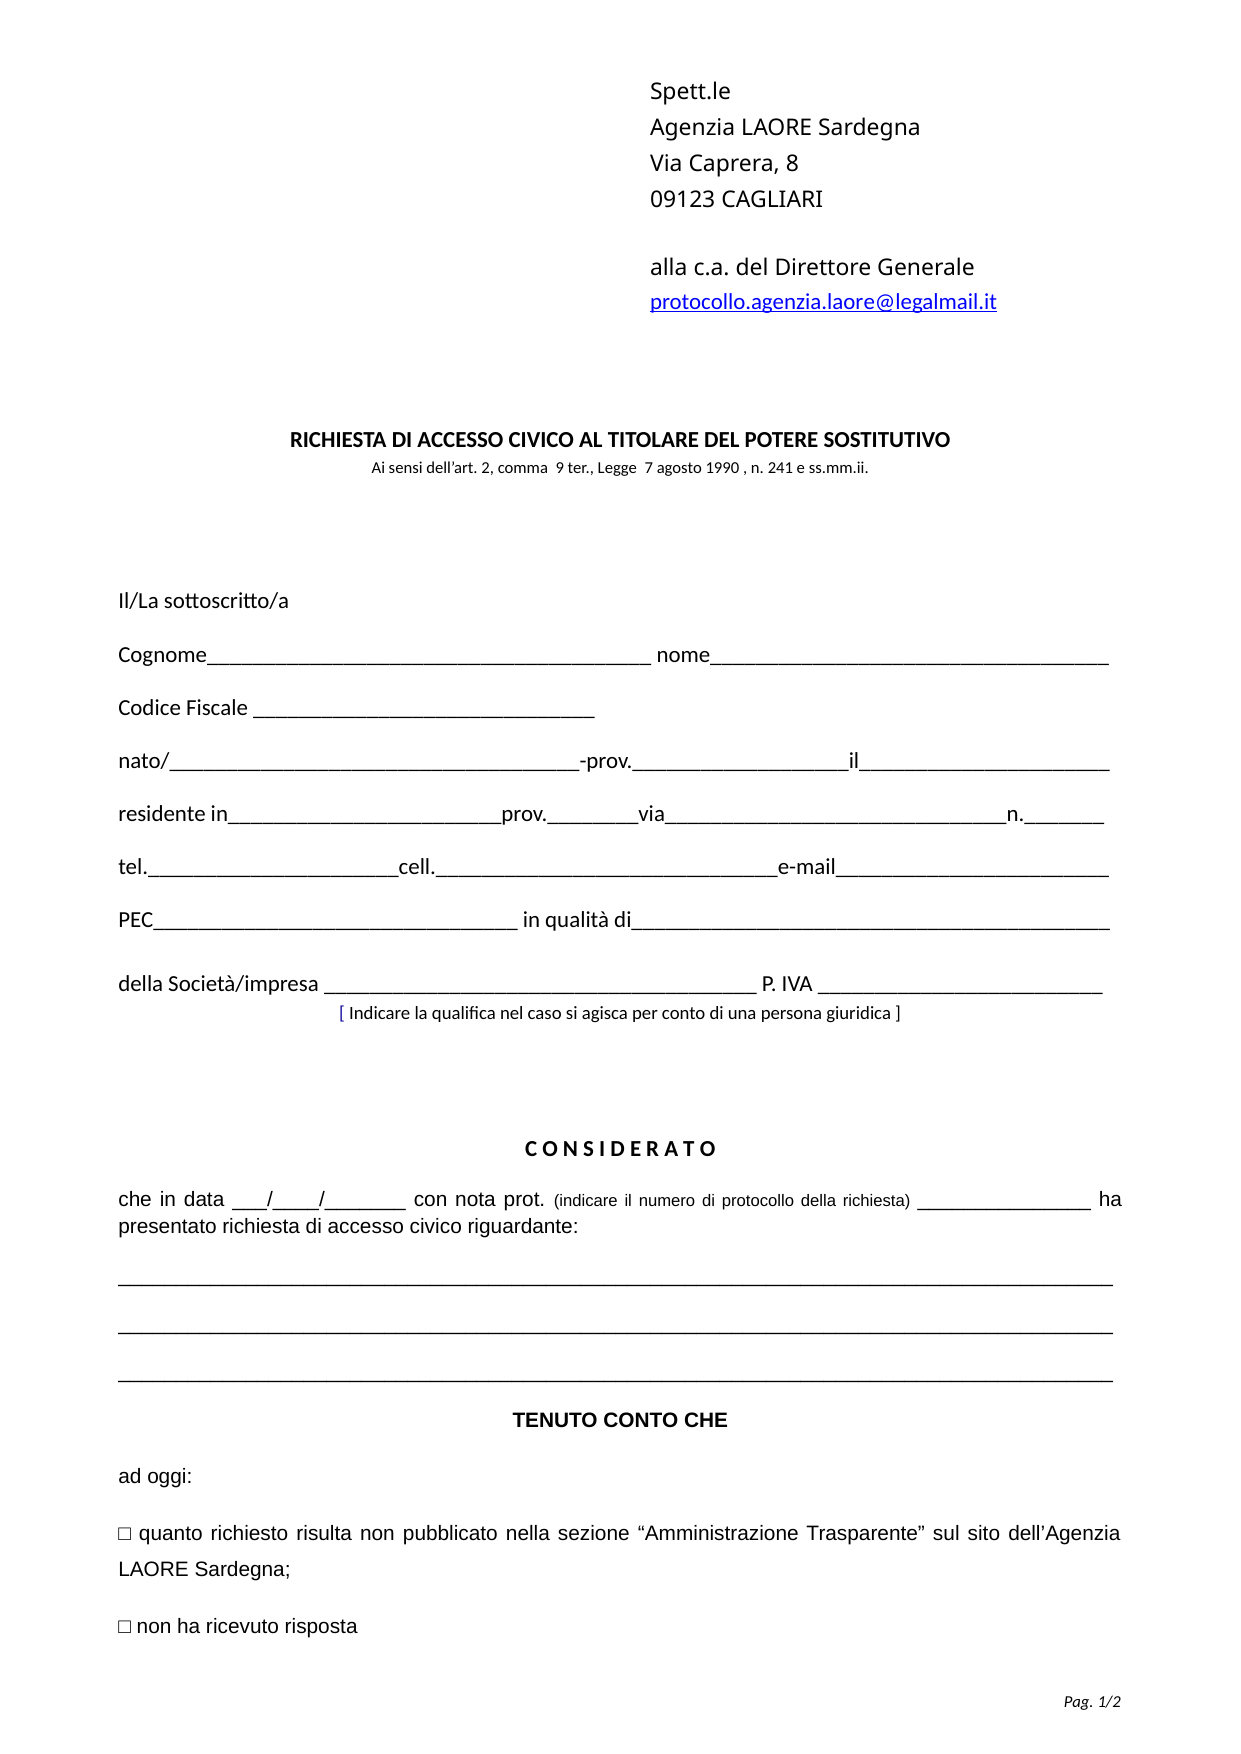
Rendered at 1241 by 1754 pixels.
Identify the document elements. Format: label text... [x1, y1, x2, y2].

text che in data ___/____/_______ con nota prot. (indicare il numero di protocollo della richiesta) _______________ ha presentato richiesta di accesso civico riguardante: [118, 1187, 1122, 1238]
text □ non ha ricevuto risposta [118, 1614, 1122, 1638]
text ______________________________________________________________________________________ [118, 1359, 1122, 1383]
text ______________________________________________________________________________________ [118, 1263, 1122, 1287]
text Ai sensi dell’art. 2, comma 9 ter., Legge 7 agosto 1990 , n. 241 e ss.mm.ii. [118, 457, 1122, 478]
text □ quanto richiesto risulta non pubblicato nella sezione “Amministrazione Trasparente” sul sito dell’Agenzia LAORE Sardegna; [118, 1521, 1122, 1581]
text Agenzia LAORE Sardegna [118, 111, 1122, 142]
text nato/____________________________________-prov.___________________il______________________ [118, 746, 1122, 774]
text Via Caprera, 8 [118, 147, 1122, 178]
text TENUTO CONTO CHE [118, 1408, 1122, 1432]
text Il/La sottoscritto/a [118, 587, 1122, 615]
text 09123 CAGLIARI [118, 183, 1122, 214]
text Cognome_______________________________________ nome___________________________________ [118, 640, 1122, 668]
text ad oggi: [118, 1464, 1122, 1488]
text protocollo.agenzia.laore@legalmail.it [118, 287, 1122, 315]
text C O N S I D E R A T O [118, 1134, 1122, 1162]
text [ Indicare la qualifica nel caso si agisca per conto di una persona giuridica ] [118, 1001, 1122, 1024]
text Spett.le [118, 75, 1122, 106]
text ______________________________________________________________________________________ [118, 1311, 1122, 1335]
text tel.______________________cell.______________________________e-mail________________________ [118, 852, 1122, 880]
text PEC________________________________ in qualità di__________________________________________ [118, 905, 1122, 933]
text della Società/impresa ______________________________________ P. IVA _________________________ [118, 969, 1122, 997]
text alla c.a. del Direttore Generale [118, 251, 1122, 282]
text residente in________________________prov.________via______________________________n._______ [118, 799, 1122, 827]
text RICHIESTA DI ACCESSO CIVICO AL TITOLARE DEL POTERE SOSTITUTIVO [118, 425, 1122, 453]
text Codice Fiscale ______________________________ [118, 693, 1122, 721]
